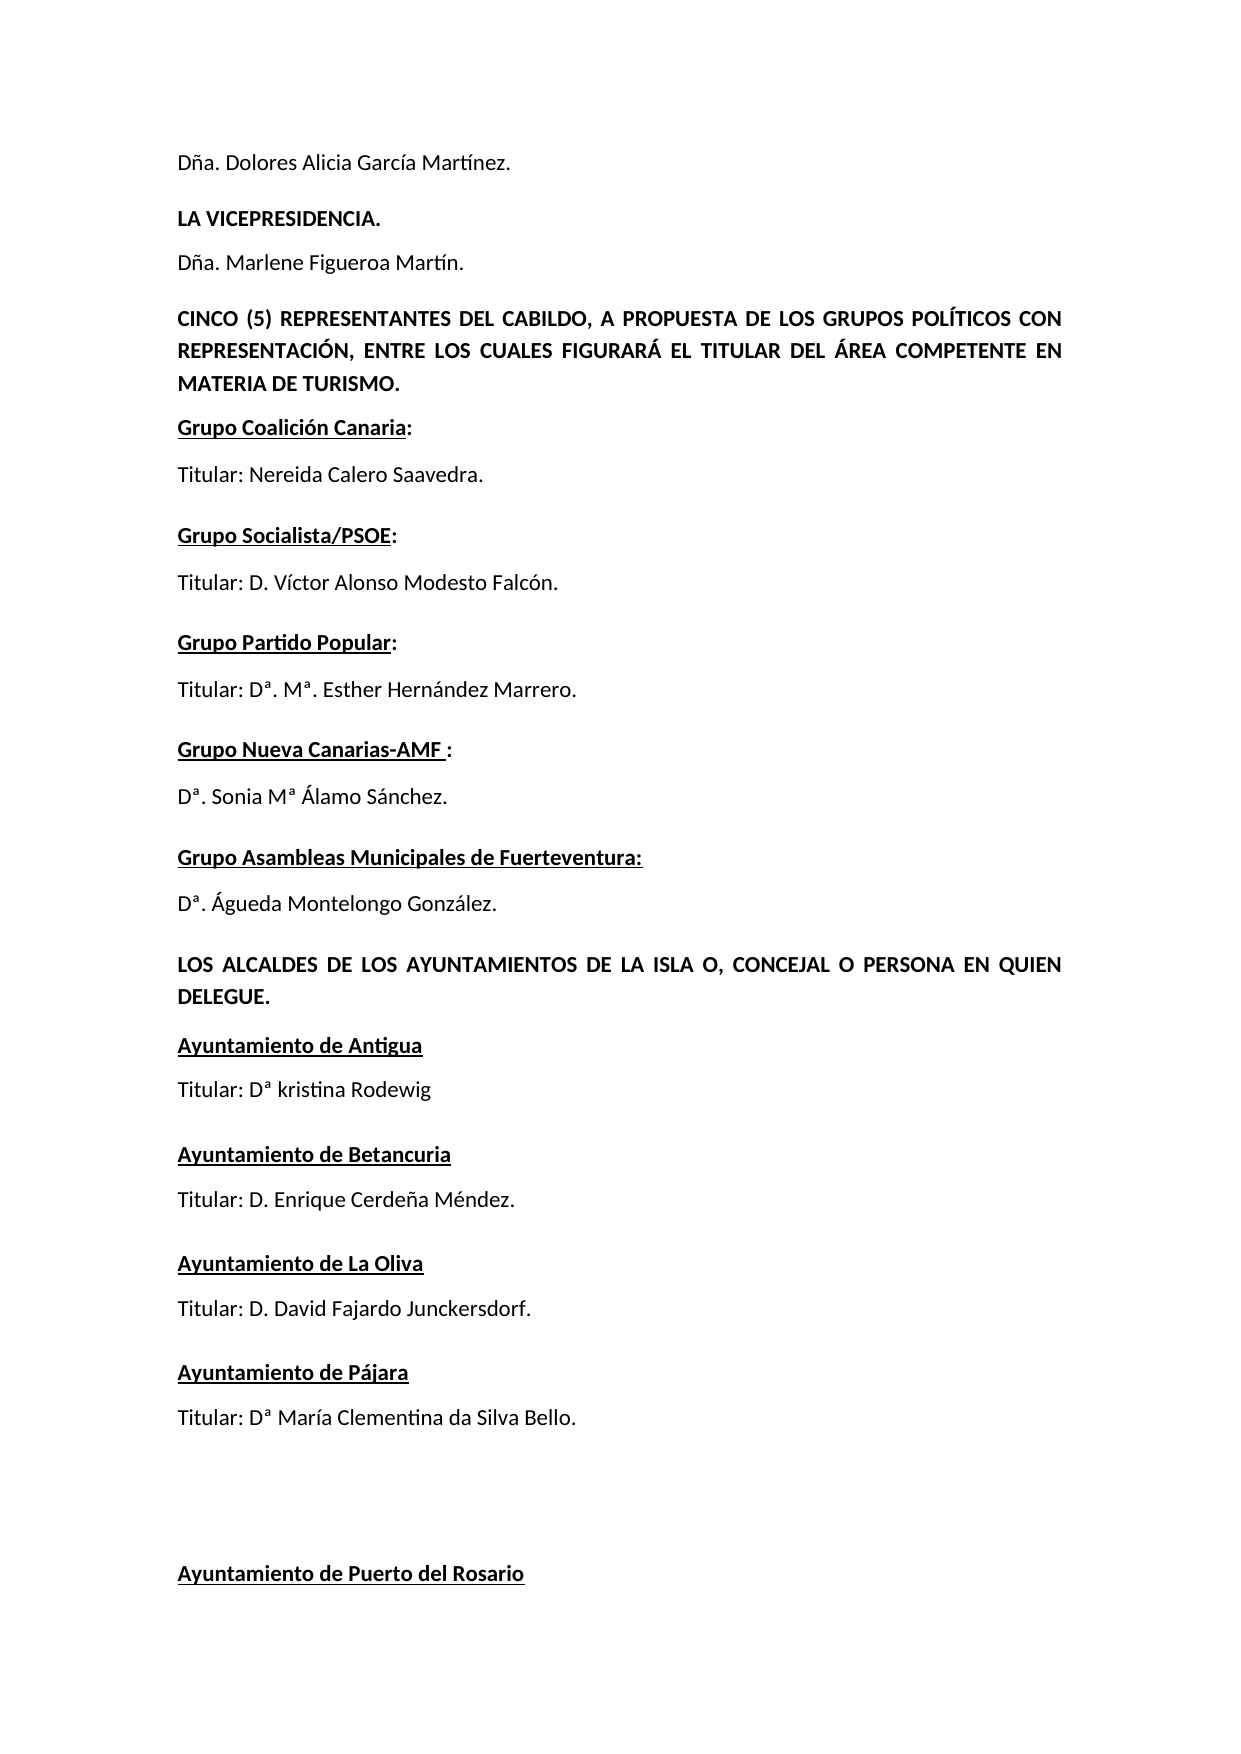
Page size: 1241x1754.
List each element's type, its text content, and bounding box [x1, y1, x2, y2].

text LA VICEPRESIDENCIA. [177, 204, 1063, 232]
text Titular: Nereida Calero Saavedra. [177, 460, 1063, 488]
text Dña. Marlene Figueroa Martín. [177, 248, 1063, 276]
text Grupo Coalición Canaria: [177, 413, 1063, 441]
text Titular: Dª María Clementina da Silva Bello. [177, 1403, 1063, 1431]
text Ayuntamiento de La Oliva [177, 1249, 1063, 1277]
text Dª. Sonia Mª Álamo Sánchez. [177, 782, 1063, 810]
text Ayuntamiento de Pájara [177, 1358, 1063, 1386]
text Ayuntamiento de Puerto del Rosario [177, 1559, 1063, 1588]
text LOS ALCALDES DE LOS AYUNTAMIENTOS DE LA ISLA O, CONCEJAL O PERSONA EN QUIEN DELEGUE. [177, 950, 1063, 1010]
text Titular: D. David Fajardo Junckersdorf. [177, 1294, 1063, 1322]
text Dª. Águeda Montelongo González. [177, 889, 1063, 917]
text Titular: Dª. Mª. Esther Hernández Marrero. [177, 675, 1063, 703]
text Grupo Partido Popular: [177, 628, 1063, 656]
text Ayuntamiento de Betancuria [177, 1140, 1063, 1168]
text Ayuntamiento de Antigua [177, 1031, 1063, 1059]
text Titular: Dª kristina Rodewig [177, 1076, 1063, 1104]
text Titular: D. Víctor Alonso Modesto Falcón. [177, 568, 1063, 596]
text CINCO (5) REPRESENTANTES DEL CABILDO, A PROPUESTA DE LOS GRUPOS POLÍTICOS CON REPRESENTACIÓN, ENTRE LOS CUALES FIGURARÁ EL TITULAR DEL ÁREA COMPETENTE EN MATERIA DE TURISMO. [177, 304, 1063, 397]
text Grupo Asambleas Municipales de Fuerteventura: [177, 843, 1063, 871]
text Grupo Nueva Canarias-AMF : [177, 735, 1063, 763]
text Dña. Dolores Alicia García Martínez. [177, 148, 1063, 176]
text Titular: D. Enrique Cerdeña Méndez. [177, 1185, 1063, 1213]
text Grupo Socialista/PSOE: [177, 521, 1063, 549]
